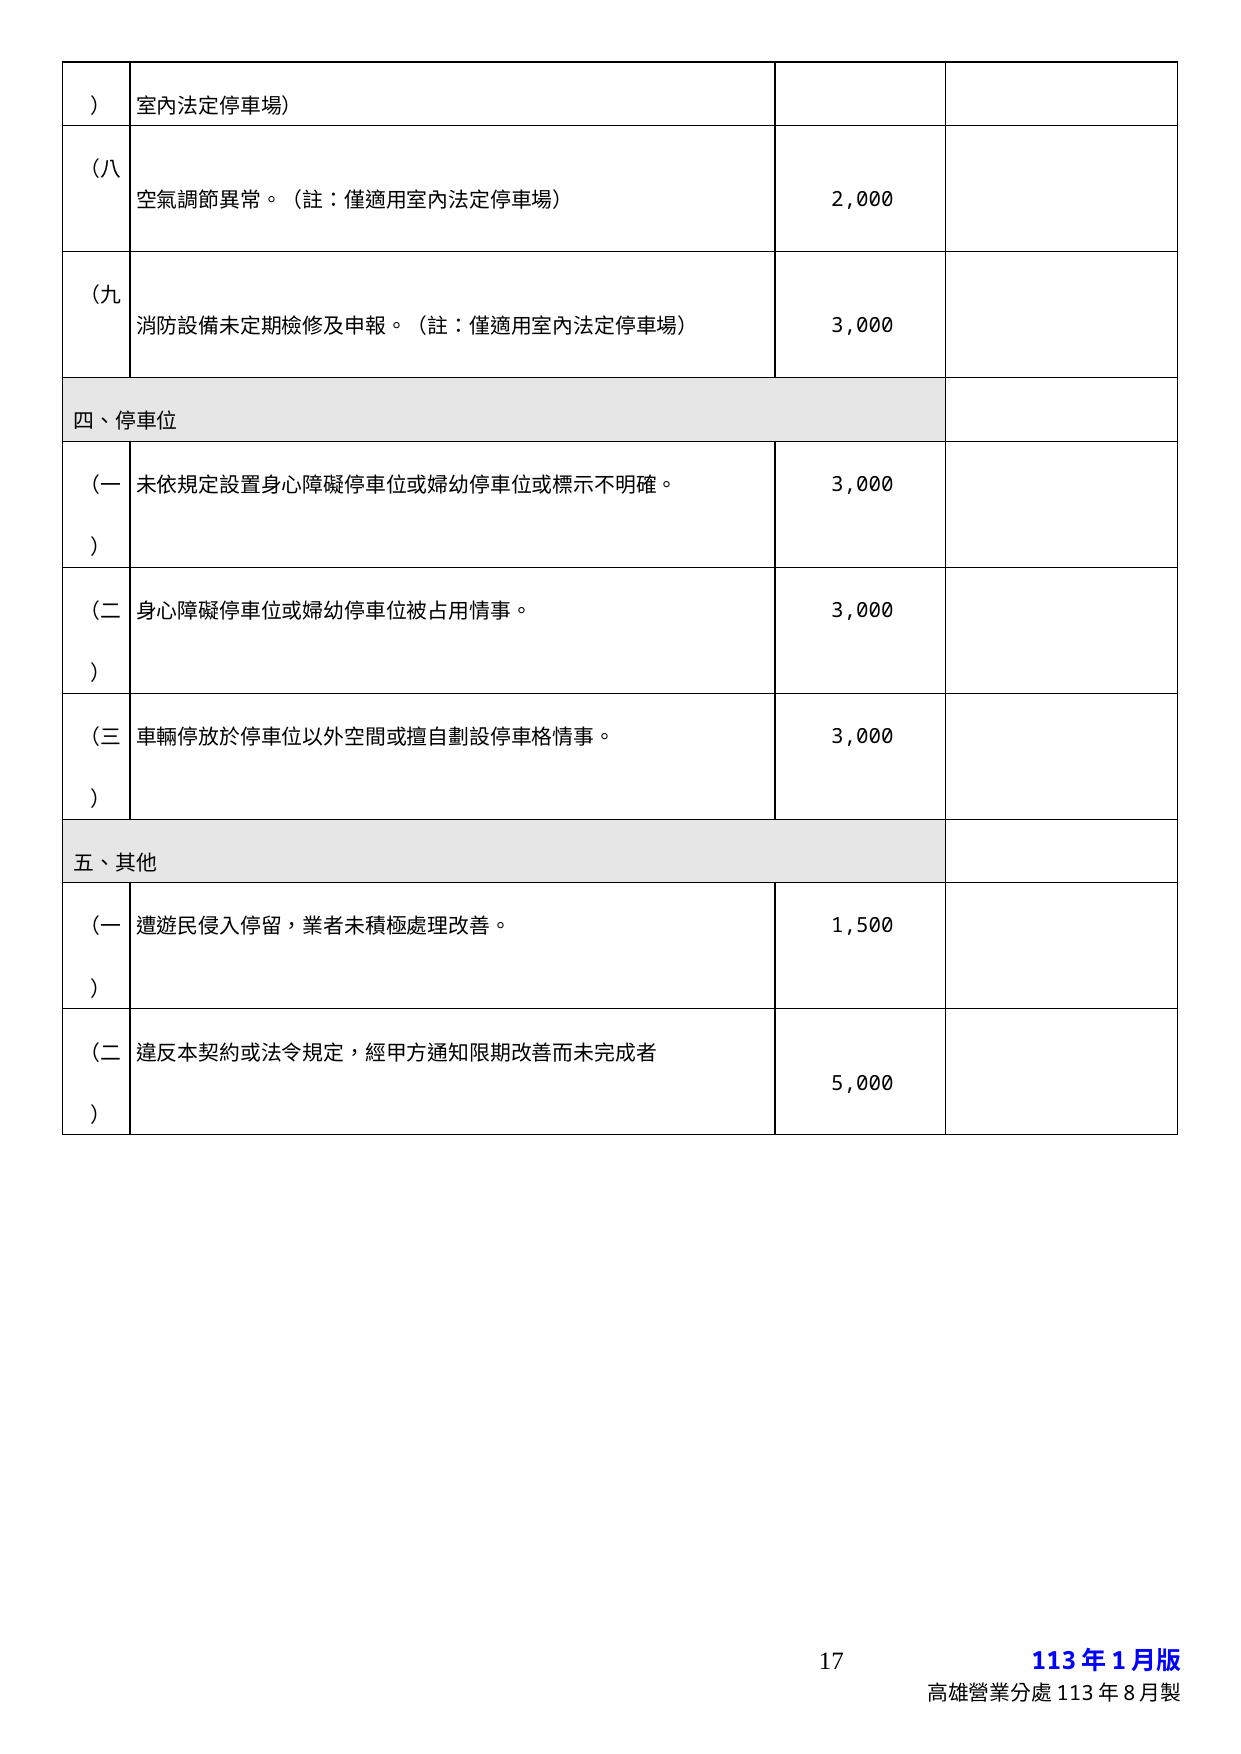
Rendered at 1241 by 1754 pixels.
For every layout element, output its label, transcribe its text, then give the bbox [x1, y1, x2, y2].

table_cell 5,000 [776, 1009, 945, 1134]
table_cell （九） [63, 252, 129, 377]
table_cell 3,000 [776, 694, 945, 819]
table_cell 1,500 [776, 883, 945, 1008]
table_cell [946, 378, 1177, 441]
table_cell ） [63, 63, 129, 125]
table_cell [946, 1009, 1177, 1134]
table_cell （一） [63, 442, 129, 567]
table_cell 空氣調節異常。（註：僅適用室內法定停車場） [131, 126, 774, 251]
table_cell 消防設備未定期檢修及申報。（註：僅適用室內法定停車場） [131, 252, 774, 377]
table_cell [946, 63, 1177, 125]
table_cell 3,000 [776, 568, 945, 693]
table_cell 未依規定設置身心障礙停車位或婦幼停車位或標示不明確。 [131, 442, 774, 567]
table_cell [946, 442, 1177, 567]
table_cell 身心障礙停車位或婦幼停車位被占用情事。 [131, 568, 774, 693]
table_cell 3,000 [776, 252, 945, 377]
table_cell [946, 252, 1177, 377]
table_cell [946, 568, 1177, 693]
table_cell （二） [63, 1009, 129, 1134]
table_cell [776, 63, 945, 125]
table_cell （三） [63, 694, 129, 819]
table_cell 違反本契約或法令規定，經甲方通知限期改善而未完成者 [131, 1009, 774, 1134]
table_cell 室內法定停車場） [131, 63, 774, 125]
table_cell 四、停車位 [63, 378, 945, 441]
table_cell （二） [63, 568, 129, 693]
table_cell 五、其他 [63, 820, 945, 882]
table_cell 2,000 [776, 126, 945, 251]
table_cell 3,000 [776, 442, 945, 567]
table_cell （八） [63, 126, 129, 251]
table_cell [946, 820, 1177, 882]
table_cell 遭遊民侵入停留，業者未積極處理改善。 [131, 883, 774, 1008]
table_cell [946, 694, 1177, 819]
table_cell [946, 883, 1177, 1008]
table_cell （一） [63, 883, 129, 1008]
table_cell [946, 126, 1177, 251]
table_cell 車輛停放於停車位以外空間或擅自劃設停車格情事。 [131, 694, 774, 819]
